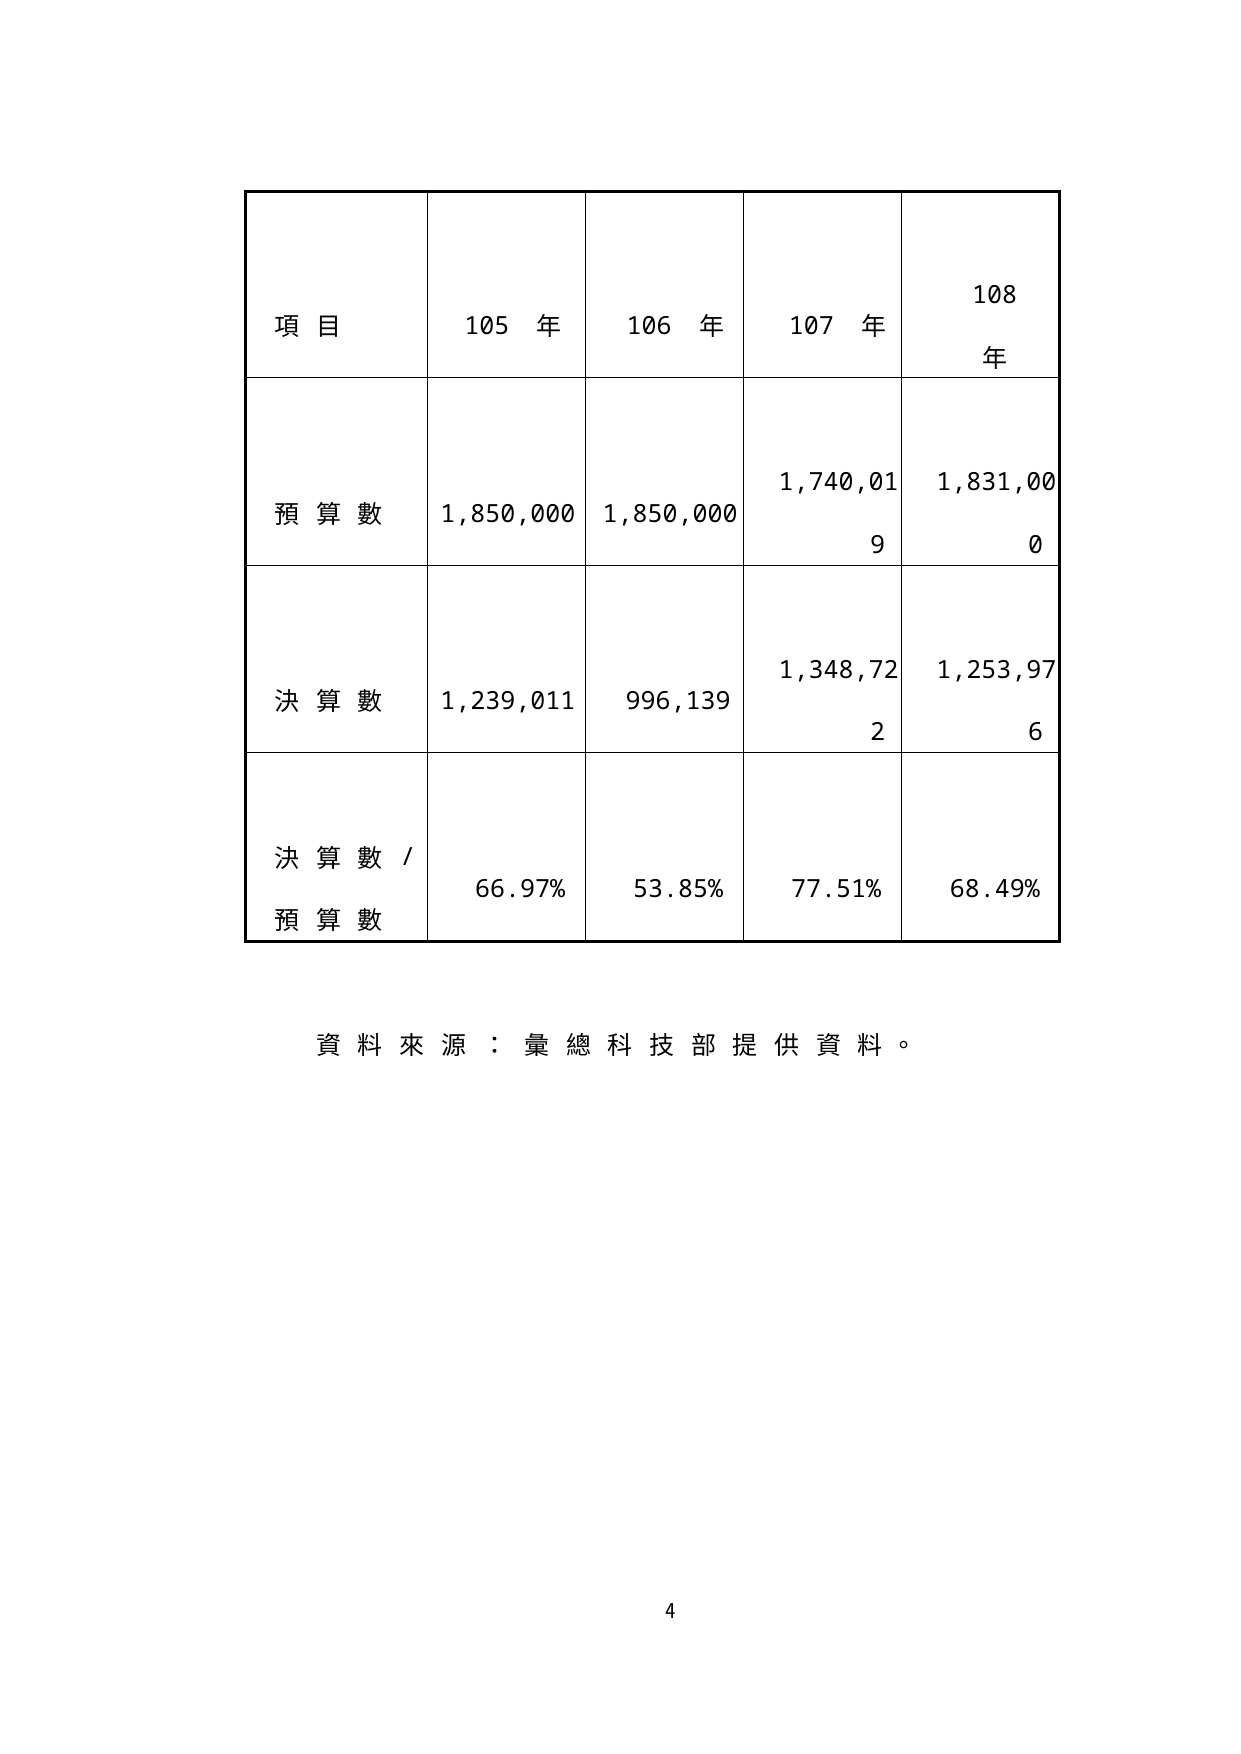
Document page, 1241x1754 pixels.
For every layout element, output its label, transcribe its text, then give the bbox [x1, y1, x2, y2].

table_header 107年 [744, 193, 901, 377]
table_cell 996,139 [586, 566, 743, 752]
table_cell 1,850,000 [586, 378, 743, 564]
table_header 105年 [428, 193, 585, 377]
table_cell 1,850,000 [428, 378, 585, 564]
table_cell 決算數 [247, 566, 427, 752]
table_cell 1,253,976 [902, 566, 1058, 752]
table_header 106年 [586, 193, 743, 377]
table_cell 決算數/預算數 [247, 753, 427, 939]
table_cell 68.49% [902, 753, 1058, 939]
table_cell 53.85% [586, 753, 743, 939]
table_header 108年 [902, 193, 1058, 377]
table_header 項目 [247, 193, 427, 377]
table_cell 1,740,019 [744, 378, 901, 564]
table_cell 預算數 [247, 378, 427, 564]
table_cell 77.51% [744, 753, 901, 939]
text 資料來源：彙總科技部提供資料。 [203, 1002, 1058, 1064]
table_cell 1,831,000 [902, 378, 1058, 564]
table_cell 1,348,722 [744, 566, 901, 752]
table_cell 66.97% [428, 753, 585, 939]
table_cell 1,239,011 [428, 566, 585, 752]
